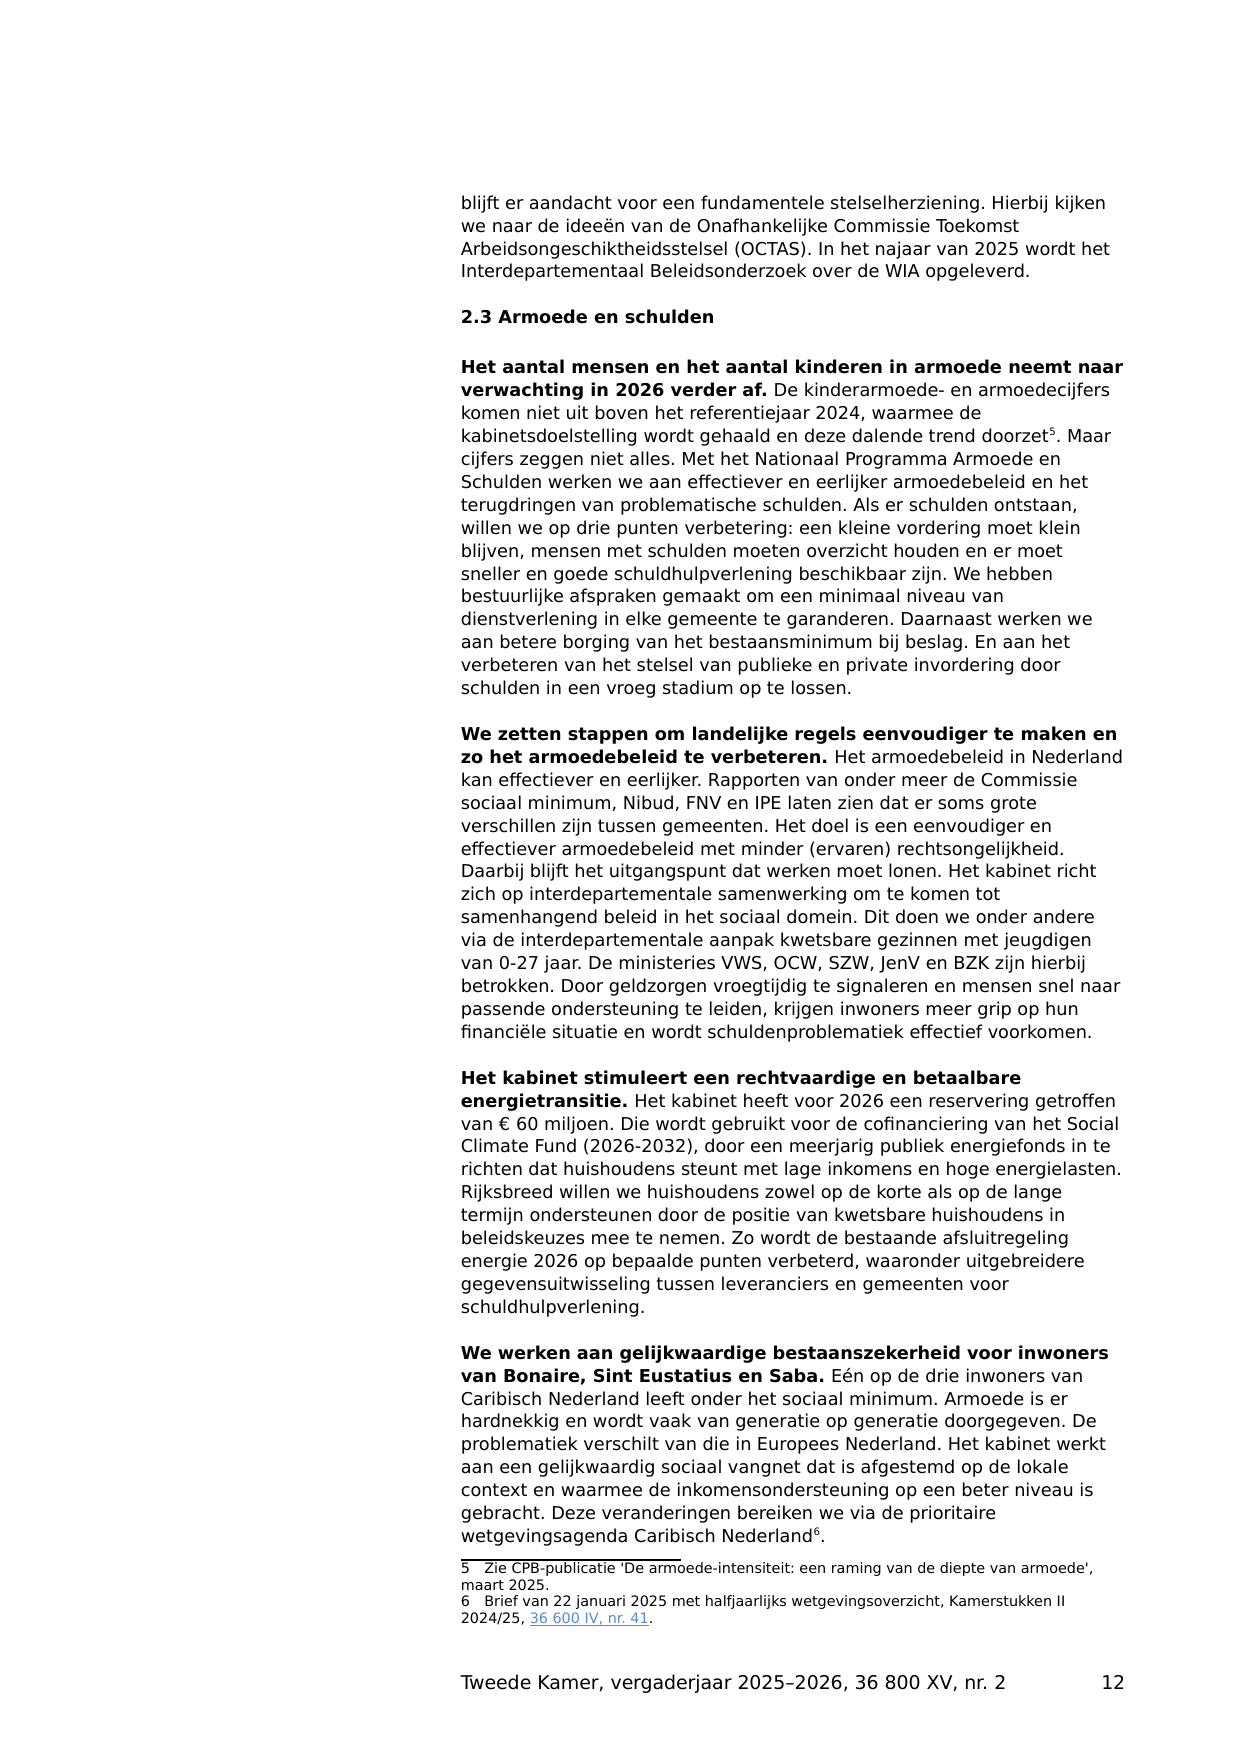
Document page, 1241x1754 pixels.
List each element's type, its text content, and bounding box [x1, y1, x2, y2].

text Het aantal mensen en het aantal kinderen in armoede neemt naar verwachting in 2026 verder af. De kinderarmoede- en armoedecijfers komen niet uit boven het referentiejaar 2024, waarmee de kabinetsdoelstelling wordt gehaald en deze dalende trend doorzet. Maar cijfers zeggen niet alles. Met het Nationaal Programma Armoede en Schulden werken we aan effectiever en eerlijker armoedebeleid en het terugdringen van problematische schulden. Als er schulden ontstaan, willen we op drie punten verbetering: een kleine vordering moet klein blijven, mensen met schulden moeten overzicht houden en er moet sneller en goede schuldhulpverlening beschikbaar zijn. We hebben bestuurlijke afspraken gemaakt om een minimaal niveau van dienstverlening in elke gemeente te garanderen. Daarnaast werken we aan betere borging van het bestaansminimum bij beslag. En aan het verbeteren van het stelsel van publieke en private invordering door schulden in een vroeg stadium op te lossen. [461, 355, 1125, 699]
text Het kabinet stimuleert een rechtvaardige en betaalbare energietransitie. Het kabinet heeft voor 2026 een reservering getroffen van € 60 miljoen. Die wordt gebruikt voor de cofinanciering van het Social Climate Fund (2026-2032), door een meerjarig publiek energiefonds in te richten dat huishoudens steunt met lage inkomens en hoge energielasten. Rijksbreed willen we huishoudens zowel op de korte als op de lange termijn ondersteunen door de positie van kwetsbare huishoudens in beleidskeuzes mee te nemen. Zo wordt de bestaande afsluitregeling energie 2026 op bepaalde punten verbeterd, waaronder uitgebreidere gegevensuitwisseling tussen leveranciers en gemeenten voor schuldhulpverlening. [461, 1066, 1125, 1318]
text We zetten stappen om landelijke regels eenvoudiger te maken en zo het armoedebeleid te verbeteren. Het armoedebeleid in Nederland kan effectiever en eerlijker. Rapporten van onder meer de Commissie sociaal minimum, Nibud, FNV en IPE laten zien dat er soms grote verschillen zijn tussen gemeenten. Het doel is een eenvoudiger en effectiever armoedebeleid met minder (ervaren) rechtsongelijkheid. Daarbij blijft het uitgangspunt dat werken moet lonen. Het kabinet richt zich op interdepartementale samenwerking om te komen tot samenhangend beleid in het sociaal domein. Dit doen we onder andere via de interdepartementale aanpak kwetsbare gezinnen met jeugdigen van 0-27 jaar. De ministeries VWS, OCW, SZW, JenV en BZK zijn hierbij betrokken. Door geldzorgen vroegtijdig te signaleren en mensen snel naar passende ondersteuning te leiden, krijgen inwoners meer grip op hun financiële situatie en wordt schuldenproblematiek effectief voorkomen. [461, 722, 1125, 1043]
text blijft er aandacht voor een fundamentele stelselherziening. Hierbij kijken we naar de ideeën van de Onafhankelijke Commissie Toekomst Arbeidsongeschiktheidsstelsel (OCTAS). In het najaar van 2025 wordt het Interdepartementaal Beleidsonderzoek over de WIA opgeleverd. [461, 191, 1125, 282]
text __Brief van 22 januari 2025 met halfjaarlijks wetgevingsoverzicht, Kamerstukken II 2024/25, 36 600 IV, nr. 41. [461, 1593, 1125, 1627]
text We werken aan gelijkwaardige bestaanszekerheid voor inwoners van Bonaire, Sint Eustatius en Saba. Eén op de drie inwoners van Caribisch Nederland leeft onder het sociaal minimum. Armoede is er hardnekkig en wordt vaak van generatie op generatie doorgegeven. De problematiek verschilt van die in Europees Nederland. Het kabinet werkt aan een gelijkwaardig sociaal vangnet dat is afgestemd op de lokale context en waarmee de inkomensondersteuning op een beter niveau is gebracht. Deze veranderingen bereiken we via de prioritaire wetgevingsagenda Caribisch Nederland. [461, 1341, 1125, 1547]
text __Zie CPB-publicatie 'De armoede-intensiteit: een raming van de diepte van armoede', maart 2025. [461, 1560, 1125, 1593]
text 2.3 Armoede en schulden [461, 305, 1125, 328]
